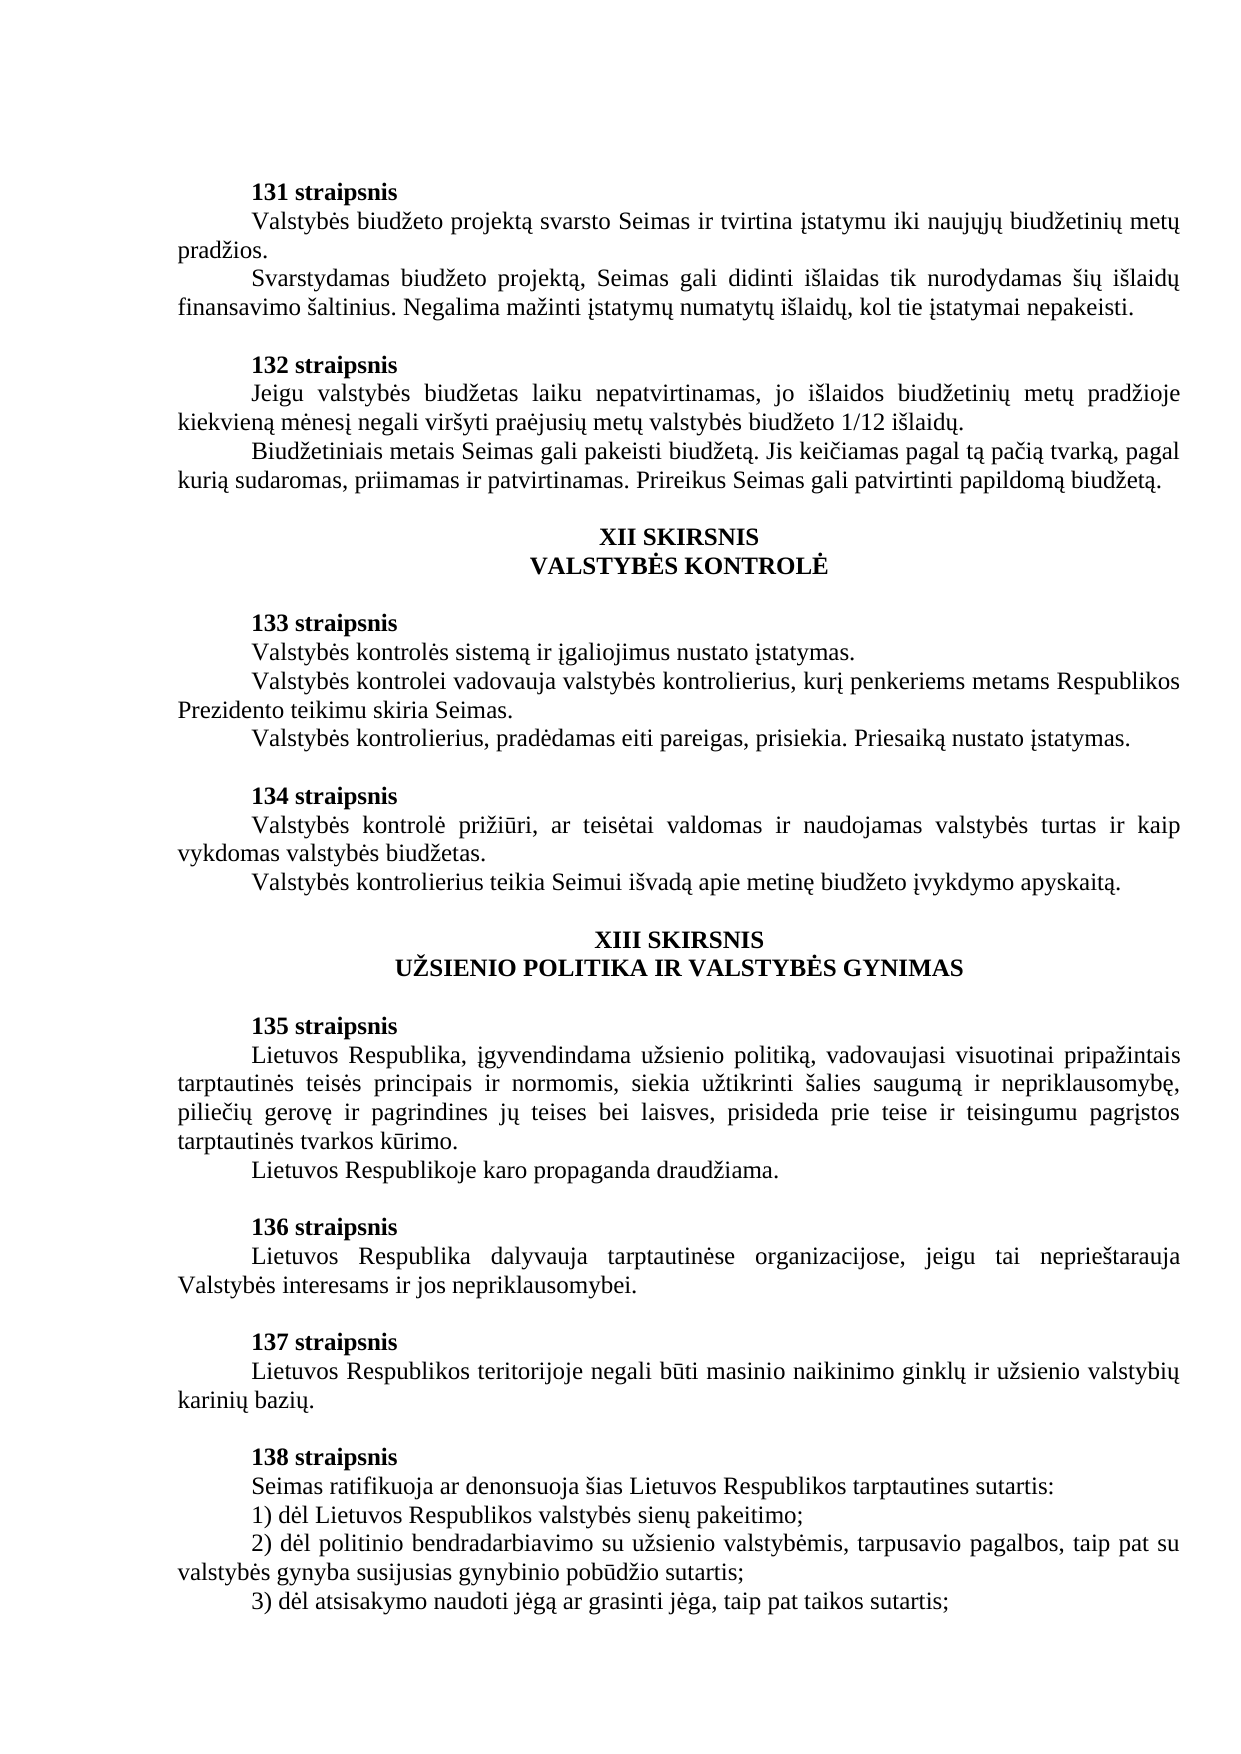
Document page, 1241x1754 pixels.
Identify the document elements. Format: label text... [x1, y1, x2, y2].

text Valstybės kontrolierius teikia Seimui išvadą apie metinę biudžeto įvykdymo apyskaitą. [177, 867, 1181, 896]
text Seimas ratifikuoja ar denonsuoja šias Lietuvos Respublikos tarptautines sutartis: [177, 1471, 1181, 1500]
text 134 straipsnis [177, 781, 1181, 810]
text 135 straipsnis [177, 1011, 1181, 1040]
text 3) dėl atsisakymo naudoti jėgą ar grasinti jėga, taip pat taikos sutartis; [177, 1586, 1181, 1615]
text 136 straipsnis [177, 1212, 1181, 1241]
text VALSTYBĖS KONTROLĖ [177, 551, 1181, 580]
text XIII SKIRSNIS [177, 925, 1181, 953]
text Lietuvos Respublika, įgyvendindama užsienio politiką, vadovaujasi visuotinai pripažintais tarptautinės teisės principais ir normomis, siekia užtikrinti šalies saugumą ir nepriklausomybę, piliečių gerovę ir pagrindines jų teises bei laisves, prisideda prie teise ir teisingumu pagrįstos tarptautinės tvarkos kūrimo. [177, 1040, 1181, 1155]
text Jeigu valstybės biudžetas laiku nepatvirtinamas, jo išlaidos biudžetinių metų pradžioje kiekvieną mėnesį negali viršyti praėjusių metų valstybės biudžeto 1/12 išlaidų. [177, 378, 1181, 436]
text 131 straipsnis [177, 177, 1181, 206]
text Valstybės kontrolierius, pradėdamas eiti pareigas, prisiekia. Priesaiką nustato įstatymas. [177, 723, 1181, 752]
text 133 straipsnis [177, 608, 1181, 637]
text Lietuvos Respublikos teritorijoje negali būti masinio naikinimo ginklų ir užsienio valstybių karinių bazių. [177, 1356, 1181, 1413]
text Lietuvos Respublika dalyvauja tarptautinėse organizacijose, jeigu tai neprieštarauja Valstybės interesams ir jos nepriklausomybei. [177, 1241, 1181, 1298]
text 138 straipsnis [177, 1442, 1181, 1471]
text Valstybės kontrolė prižiūri, ar teisėtai valdomas ir naudojamas valstybės turtas ir kaip vykdomas valstybės biudžetas. [177, 810, 1181, 867]
text UŽSIENIO POLITIKA IR VALSTYBĖS GYNIMAS [177, 953, 1181, 982]
text 1) dėl Lietuvos Respublikos valstybės sienų pakeitimo; [177, 1500, 1181, 1528]
text 137 straipsnis [177, 1327, 1181, 1356]
text Valstybės biudžeto projektą svarsto Seimas ir tvirtina įstatymu iki naujųjų biudžetinių metų pradžios. [177, 206, 1181, 263]
text 2) dėl politinio bendradarbiavimo su užsienio valstybėmis, tarpusavio pagalbos, taip pat su valstybės gynyba susijusias gynybinio pobūdžio sutartis; [177, 1528, 1181, 1586]
text Biudžetiniais metais Seimas gali pakeisti biudžetą. Jis keičiamas pagal tą pačią tvarką, pagal kurią sudaromas, priimamas ir patvirtinamas. Prireikus Seimas gali patvirtinti papildomą biudžetą. [177, 436, 1181, 493]
text XII SKIRSNIS [177, 522, 1181, 551]
text Valstybės kontrolei vadovauja valstybės kontrolierius, kurį penkeriems metams Respublikos Prezidento teikimu skiria Seimas. [177, 666, 1181, 723]
text Svarstydamas biudžeto projektą, Seimas gali didinti išlaidas tik nurodydamas šių išlaidų finansavimo šaltinius. Negalima mažinti įstatymų numatytų išlaidų, kol tie įstatymai nepakeisti. [177, 263, 1181, 321]
text Valstybės kontrolės sistemą ir įgaliojimus nustato įstatymas. [177, 637, 1181, 666]
text Lietuvos Respublikoje karo propaganda draudžiama. [177, 1155, 1181, 1183]
text 132 straipsnis [177, 350, 1181, 378]
